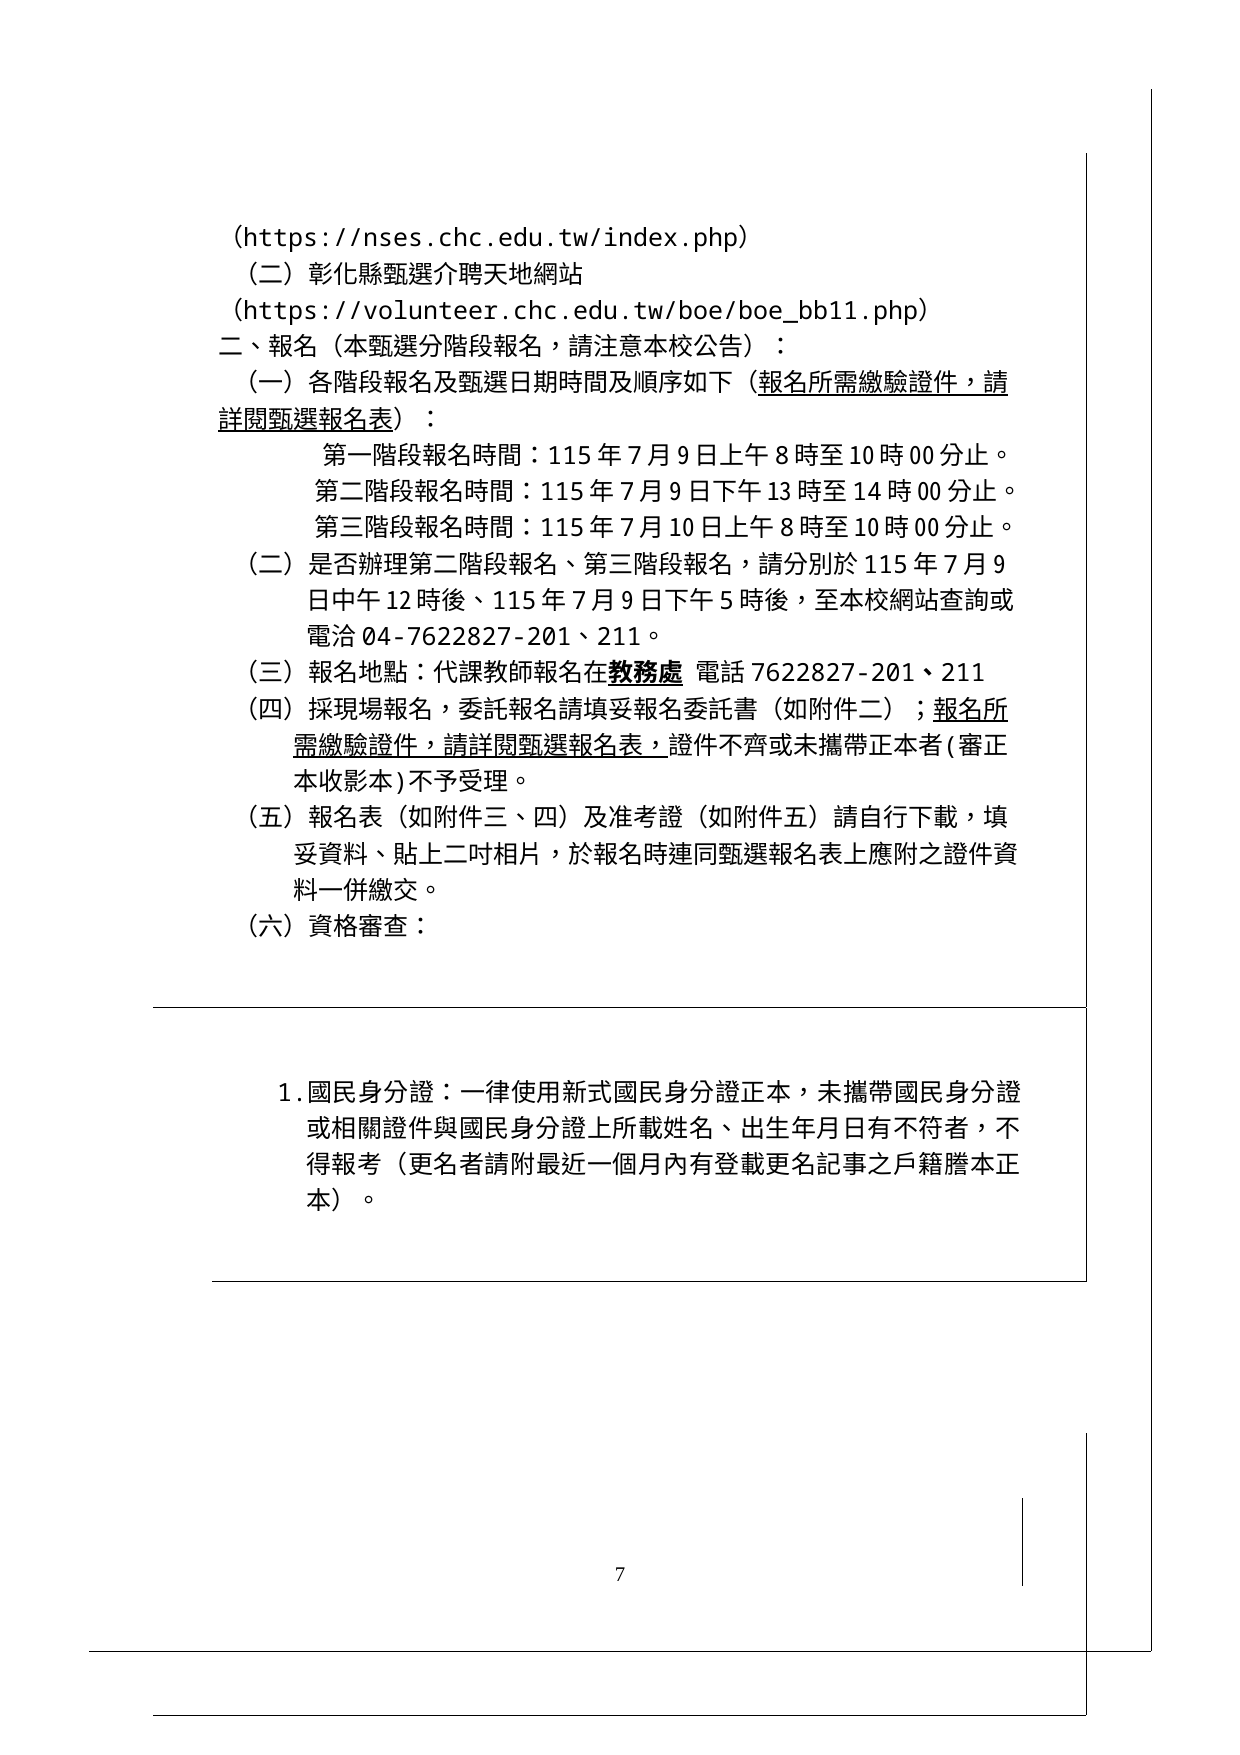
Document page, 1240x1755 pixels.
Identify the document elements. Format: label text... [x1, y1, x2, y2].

text （二）是否辦理第二階段報名、第三階段報名，請分別於115年7月9日中午12時後、115年7月9日下午5時後，至本校網站查詢或電洽04-7622827-201、211。 [153, 544, 1086, 653]
text （https://nses.chc.edu.tw/index.php） [153, 153, 1086, 254]
text （四）採現場報名，委託報名請填妥報名委託書（如附件二）；報名所需繳驗證件，請詳閱甄選報名表，證件不齊或未攜帶正本者(審正本收影本)不予受理。 [153, 689, 1086, 798]
text 二、報名（本甄選分階段報名，請注意本校公告）： [153, 327, 1086, 363]
text （一）各階段報名及甄選日期時間及順序如下（報名所需繳驗證件，請詳閱甄選報名表）： [153, 363, 1086, 435]
text 第三階段報名時間：115年7月10日上午8時至10時00分止。 [153, 508, 1086, 544]
text （三）報名地點：代課教師報名在教務處 電話7622827-201、211 [153, 653, 1086, 689]
text 1.國民身分證：一律使用新式國民身分證正本，未攜帶國民身分證或相關證件與國民身分證上所載姓名、出生年月日有不符者，不得報考（更名者請附最近一個月內有登載更名記事之戶籍謄本正本）。 [212, 1007, 1086, 1281]
text 第一階段報名時間：115年7月9日上午8時至10時00分止。 [153, 435, 1086, 472]
text （六）資格審查： [153, 907, 1086, 1007]
text （二）彰化縣甄選介聘天地網站（https://volunteer.chc.edu.tw/boe/boe_bb11.php） [153, 254, 1086, 327]
text 第二階段報名時間：115年7月9日下午13時至14時00分止。 [153, 472, 1086, 508]
text （五）報名表（如附件三、四）及准考證（如附件五）請自行下載，填妥資料、貼上二吋相片，於報名時連同甄選報名表上應附之證件資料一併繳交。 [153, 798, 1086, 907]
